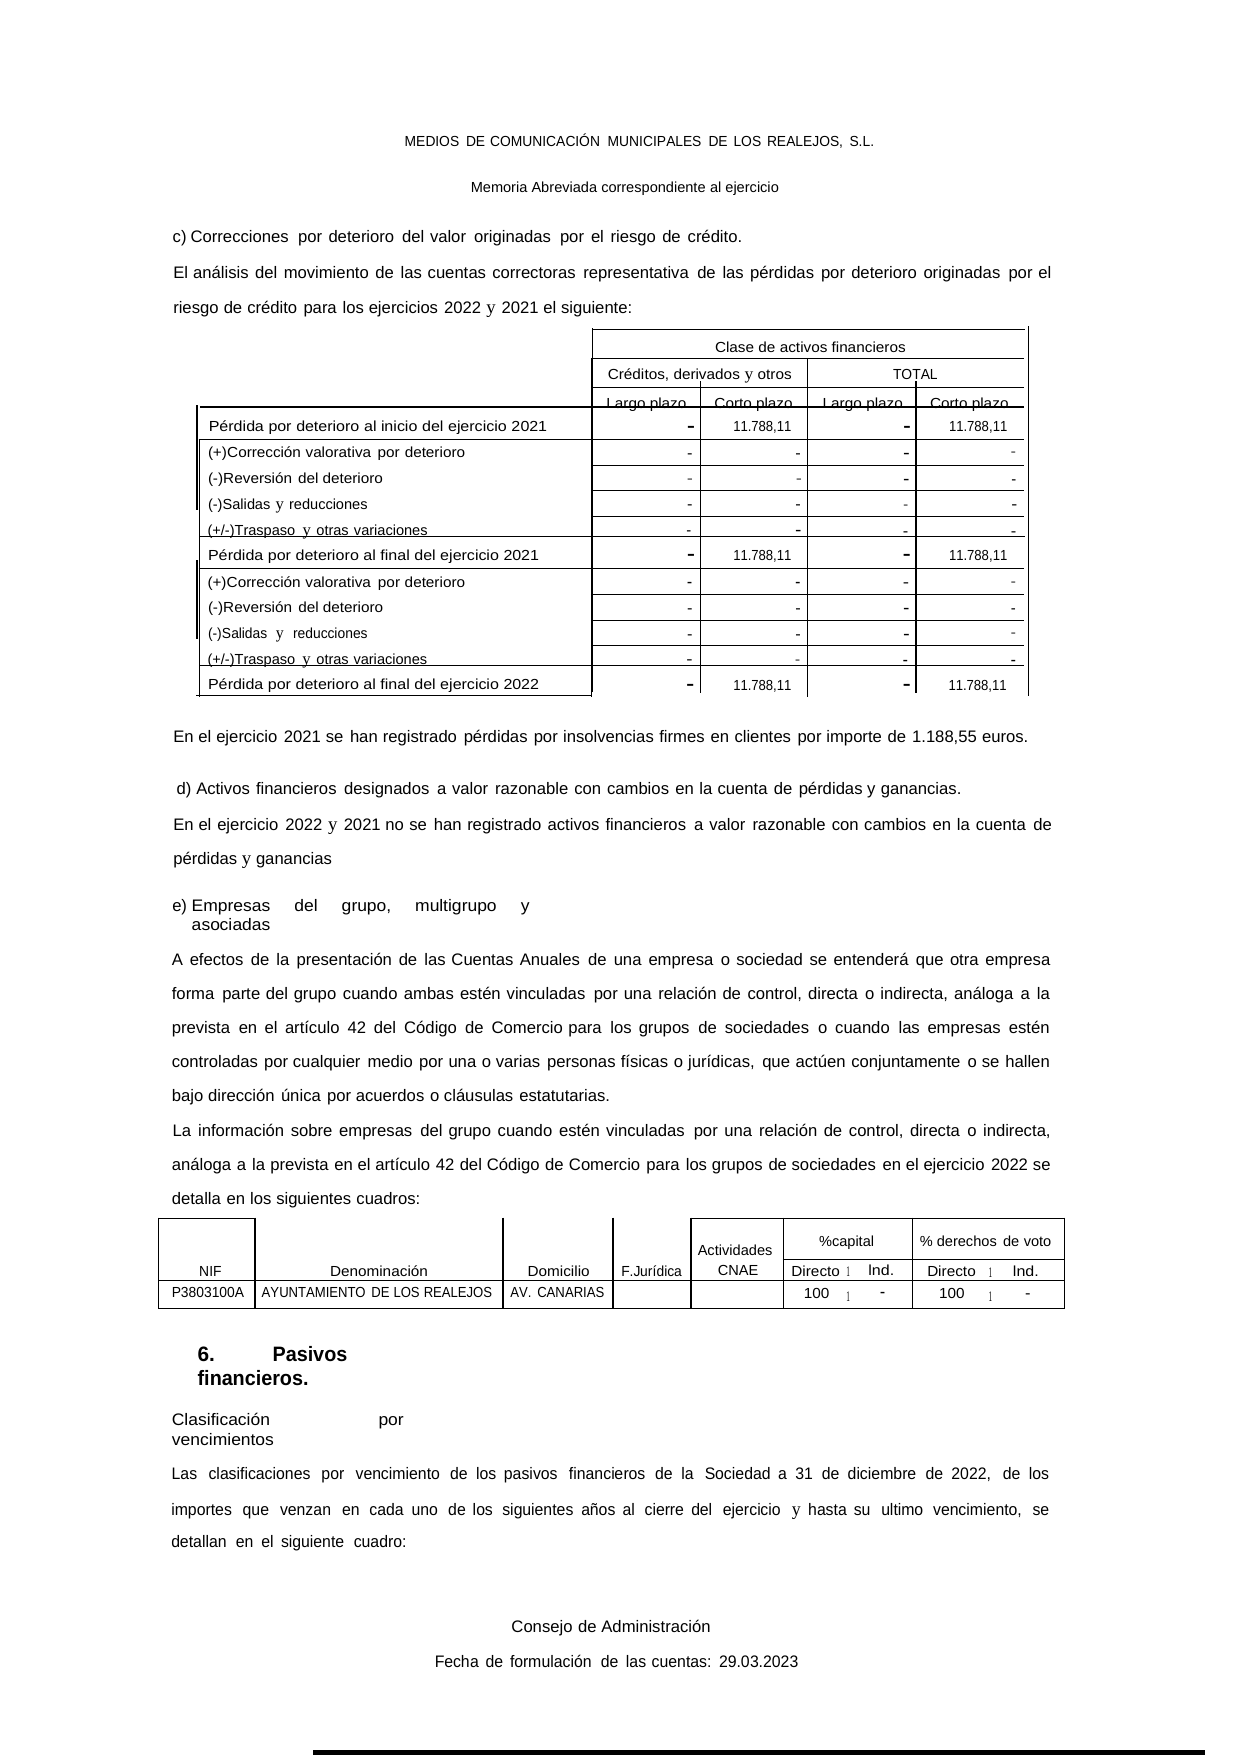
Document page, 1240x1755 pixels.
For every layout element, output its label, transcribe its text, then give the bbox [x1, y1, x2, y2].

table_cell - - [701, 595, 807, 620]
table_cell - [865, 1281, 912, 1307]
table_cell Largo plazo Corto plazo - 11.788,11 [808, 388, 915, 406]
table_cell Largo plazo Corto plazo - 11.788,11 [701, 388, 807, 406]
table_cell Pérdida por deterioro al final del ejercicio 2022 [200, 669, 591, 695]
table_cell - - [808, 569, 915, 594]
text La información sobre empresas del grupo cuando estén vinculadas por una relación de control, directa o indirecta, análoga a la prevista en el artículo 42 del Código de Comercio para los grupos de sociedades en el ejercicio 2022 se detalla en los siguientes cuadros: [172, 1120, 1050, 1208]
table_header F.Jurídica [614, 1218, 690, 1280]
text El análisis del movimiento de las cuentas correctoras representativa de las pérdidas por deterioro originadas por el riesgo de crédito para los ejercicios 2022 y 2021 el siguiente: [173, 262, 1055, 317]
table_cell - - [808, 440, 915, 464]
table_cell AYUNTAMIENTO DE LOS REALEJOS [256, 1281, 502, 1307]
table_header % derechos de voto [913, 1219, 1064, 1259]
table_cell - - [917, 569, 1024, 594]
table_cell - - [808, 466, 915, 490]
table_cell Directo [913, 1260, 982, 1280]
table_cell - - [701, 440, 807, 464]
table_cell Largo plazo Corto plazo - 11.788,11 [808, 408, 915, 439]
table_cell - - [701, 569, 807, 594]
text Clase de activos financieros [715, 338, 1028, 355]
text Clasificación por vencimientos [172, 1410, 403, 1448]
table_cell 1 [843, 1260, 865, 1280]
table_header %capital [784, 1219, 912, 1259]
table_cell - - [701, 491, 807, 516]
table_cell - - [917, 466, 1024, 490]
table_cell 100 [913, 1281, 982, 1307]
table_header TOTAL [808, 359, 1024, 387]
table_cell 100 [784, 1281, 843, 1307]
table_cell - - [701, 517, 807, 536]
table_cell - 11.788,11 [917, 539, 1024, 568]
table_cell - - [593, 595, 700, 620]
table_cell 1 [982, 1281, 1002, 1307]
table_cell - - [917, 440, 1024, 464]
text A efectos de la presentación de las Cuentas Anuales de una empresa o sociedad se entenderá que otra empresa forma parte del grupo cuando ambas estén vinculadas por una relación de control, directa o indirecta, análoga a la prevista en el artículo 42 del Código de Comercio para los grupos de sociedades o cuando las empresas estén controladas por cualquier medio por una o varias personas físicas o jurídicas, que actúen conjuntamente o se hallen bajo dirección única por acuerdos o cláusulas estatutarias. [172, 949, 1051, 1105]
table_cell - - [593, 517, 700, 536]
table_cell [808, 539, 915, 568]
table_cell - 11.788,11 [808, 669, 1024, 697]
table_cell lnd. [865, 1260, 912, 1280]
table_cell - - [701, 646, 807, 665]
table_cell (+)Corrección valorativa por deterioro [200, 569, 591, 594]
table_cell Pérdida por deterioro al final del ejercicio 2021 [200, 539, 591, 568]
table_cell (-)Salidas y reducciones [200, 490, 591, 516]
table_cell (+)Corrección valorativa por deterioro [200, 440, 591, 464]
table_cell - - [593, 491, 700, 516]
list Correcciones por deterioro del valor originadas por el riesgo de crédito. [172, 227, 1082, 246]
table_cell Largo plazo Corto plazo - 11.788,11 [701, 408, 807, 439]
table_cell - 11.788,11 [592, 669, 807, 697]
table_header [199, 358, 591, 387]
table_cell Largo plazo Corto plazo - 11.788,11 [917, 388, 1024, 406]
table_cell - - [808, 621, 915, 645]
list Empresas del grupo, multigrupo y asociadas [172, 895, 529, 934]
table_header Créditos, derivados y otros [593, 359, 807, 387]
table_cell [692, 1281, 783, 1307]
table_cell - - [808, 491, 915, 516]
table_cell (-)Salidas y reducciones [200, 620, 591, 645]
table_cell [614, 1281, 690, 1307]
table_cell AV. CANARIAS [504, 1281, 612, 1307]
table_cell - - [593, 440, 700, 464]
table_cell Directo [784, 1260, 843, 1280]
list Activos financieros designados a valor razonable con cambios en la cuenta de pérdidas y ganancias. [176, 779, 963, 798]
table_cell Largo plazo Corto plazo - 11.788,11 [593, 388, 700, 406]
table_cell Largo plazo Corto plazo - 11.788,11 [917, 408, 1024, 439]
table_cell 1 [982, 1260, 1002, 1280]
table_cell - - [917, 595, 1024, 620]
table_header Actividades CNAE [692, 1219, 783, 1280]
table_cell - - [917, 621, 1024, 645]
table_cell - - [808, 646, 915, 665]
table_cell [199, 387, 591, 406]
table_cell - - [593, 646, 700, 665]
text En el ejercicio 2021 se han registrado pérdidas por insolvencias firmes en clientes por importe de 1.188,55 euros. [173, 727, 1029, 746]
table_header NIF [159, 1219, 254, 1280]
table_cell P3803100A [159, 1281, 254, 1307]
table_cell - - [917, 491, 1024, 516]
table_cell - - [593, 466, 700, 490]
text En el ejercicio 2022 y 2021 no se han registrado activos financieros a valor razonable con cambios en la cuenta de pérdidas y ganancias [173, 813, 1053, 868]
list Pasivos financieros. [197, 1342, 397, 1390]
table_cell - - [593, 621, 700, 645]
text Las clasificaciones por vencimiento de los pasivos financieros de la Sociedad a 31 de diciembre de 2022, de los importes que venzan en cada uno de los siguientes años al cierre del ejercicio y hasta su ultimo vencimiento, se detallan en el siguiente cuadro: [171, 1464, 1050, 1551]
table_cell (+/-)Traspaso y otras variaciones [200, 645, 591, 665]
text [1029, 338, 1082, 355]
table_cell (+/-)Traspaso y otras variaciones [200, 516, 591, 536]
table_header Domicilio [504, 1218, 612, 1280]
table_cell - 11.788,11 [701, 539, 807, 568]
table_cell - - [701, 466, 807, 490]
table_header Denominación [256, 1218, 502, 1280]
table_cell - - [917, 517, 1024, 536]
table_cell lnd. [1003, 1260, 1064, 1280]
table_cell (-)Reversión del deterioro [200, 594, 591, 620]
table_cell [593, 539, 700, 568]
table_cell Pérdida por deterioro al inicio del ejercicio 2021 [199, 407, 591, 439]
table_cell Largo plazo Corto plazo - 11.788,11 [593, 408, 700, 439]
table_cell 1 [843, 1281, 865, 1307]
table_cell - - [593, 569, 700, 594]
table_cell (-)Reversión del deterioro [200, 465, 591, 490]
table_cell - - [917, 646, 1024, 665]
table_cell - - [808, 595, 915, 620]
table_cell - - [808, 517, 915, 536]
table_cell - [1003, 1281, 1064, 1307]
table_cell - - [701, 621, 807, 645]
